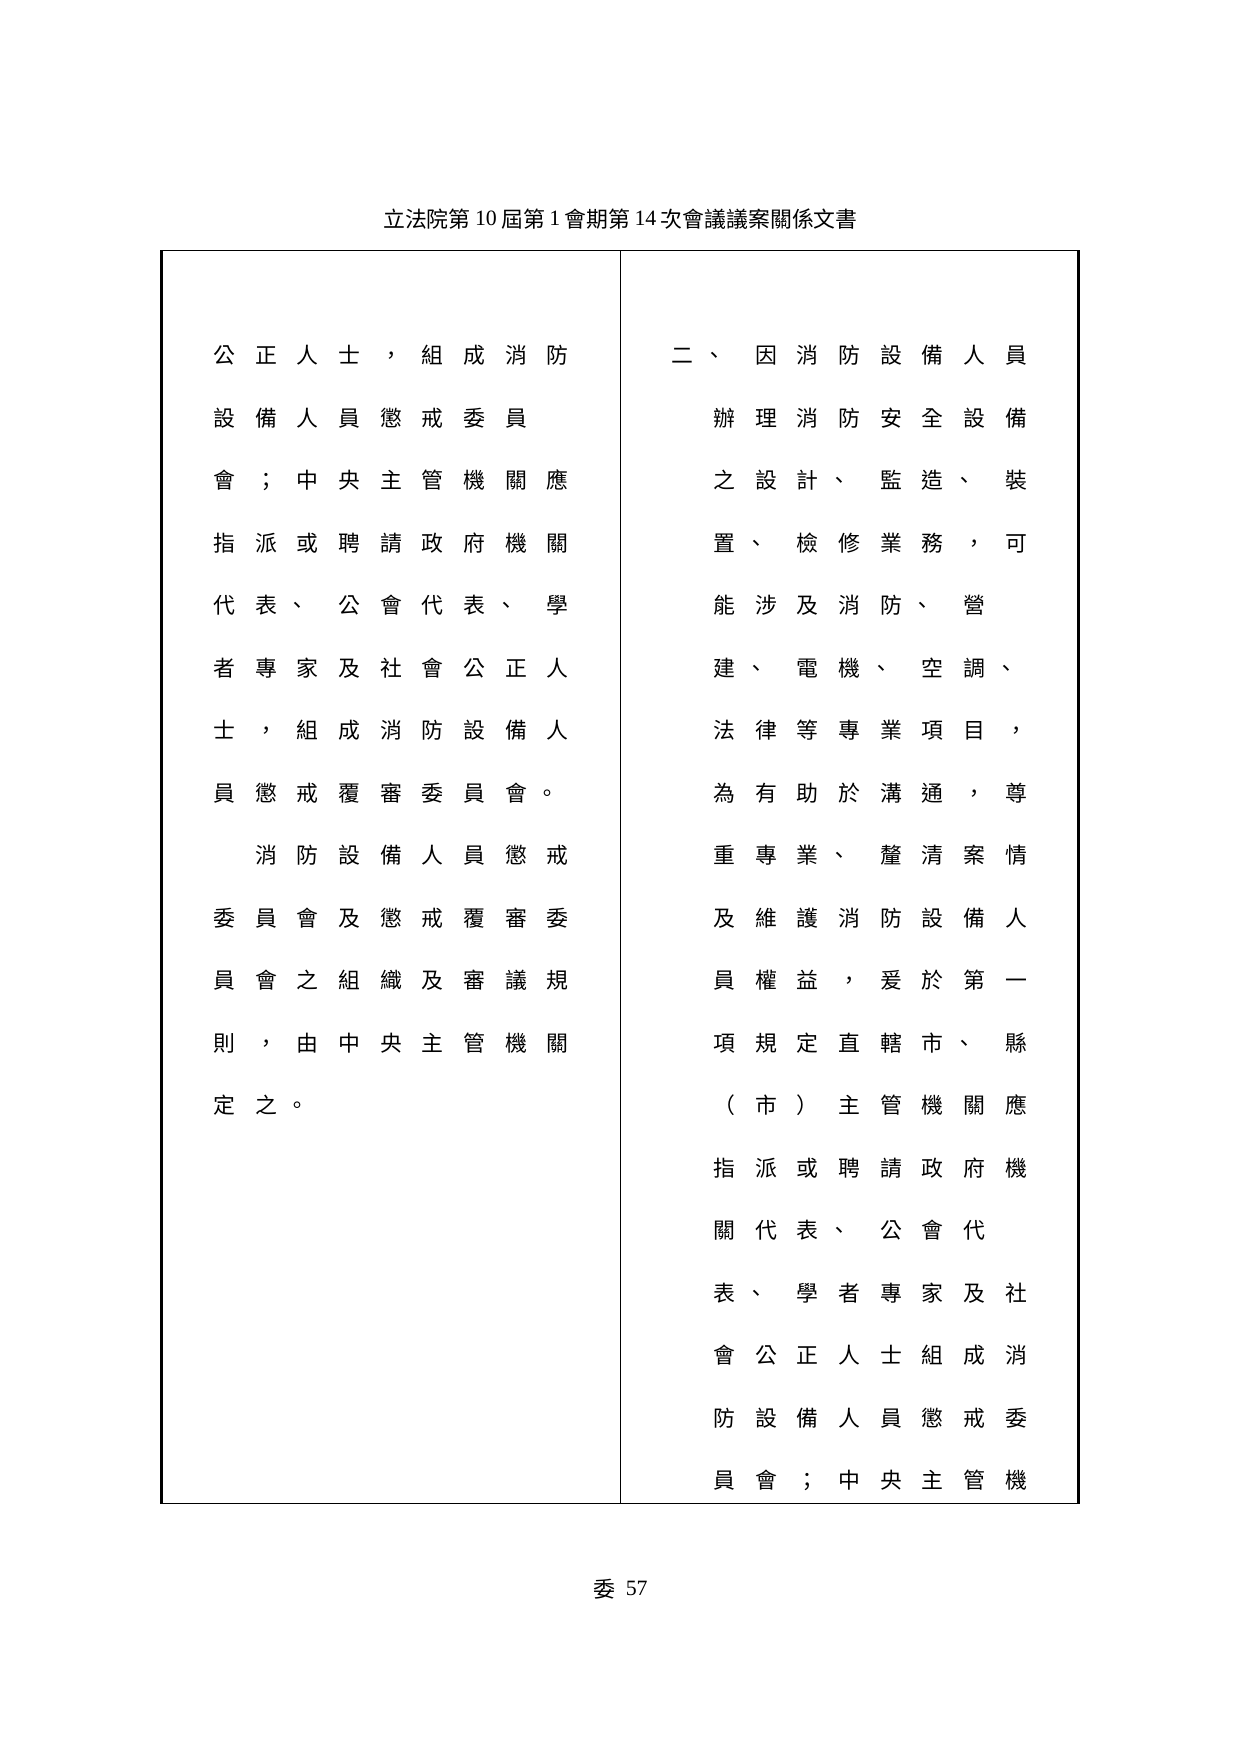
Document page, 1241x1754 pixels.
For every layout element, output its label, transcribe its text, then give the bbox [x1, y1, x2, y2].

table_cell 二、因消防設備人員辦理消防安全設備之設計、監造、裝置、檢修業務，可能涉及消防、營建、電機、空調、法律等專業項目，為有助於溝通，尊重專業、釐清案情及維護消防設備人員權益，爰於第一項規定直轄市、縣（市）主管機關應指派或聘請政府機關代表、公會代表、學者專家及社會公正人士組成消防設備人員懲戒委員會；中央主管機 [621, 251, 1077, 1503]
table_cell 公正人士，組成消防設備人員懲戒委員會；中央主管機關應指派或聘請政府機關代表、公會代表、學者專家及社會公正人士，組成消防設備人員懲戒覆審委員會。 消防設備人員懲戒委員會及懲戒覆審委員會之組織及審議規則，由中央主管機關定之。 [163, 251, 620, 1503]
